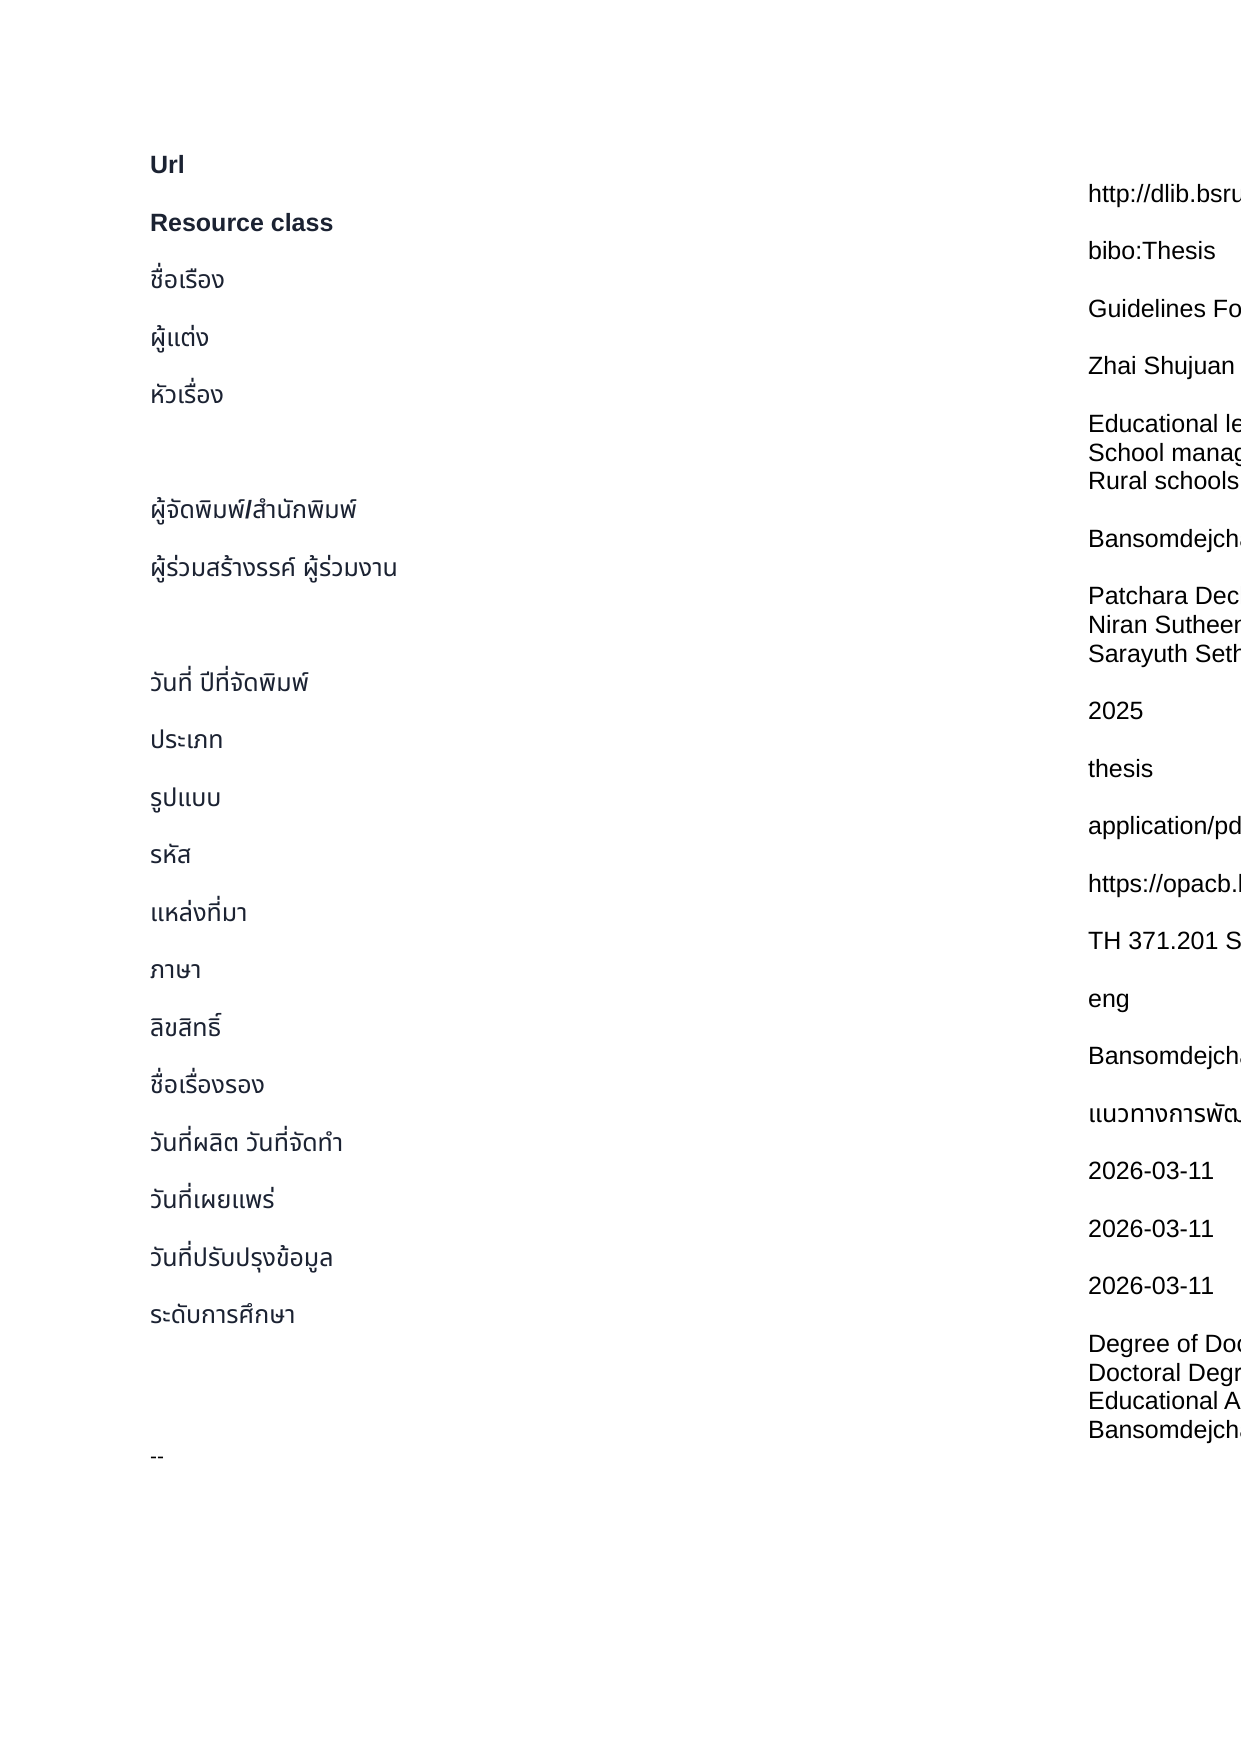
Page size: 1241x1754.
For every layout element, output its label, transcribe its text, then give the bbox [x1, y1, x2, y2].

text แหล่งที่มา [150, 897, 1090, 926]
text รูปแบบ [150, 782, 1090, 811]
text Guidelines For Improving Information Leadership Of Rural Primary Schools Principals In Guangxi [1088, 294, 1240, 322]
text 2026-03-11 [1088, 1271, 1240, 1300]
text ผู้จัดพิมพ์/สำนักพิมพ์ [150, 495, 1090, 524]
text ชื่อเรื่องรอง [150, 1070, 1090, 1099]
text thesis [1088, 754, 1240, 782]
text ผู้ร่วมสร้างรรค์ ผู้ร่วมงาน [150, 552, 1090, 581]
text ผู้แต่ง [150, 322, 1090, 351]
text แนวทางการพัฒนาภาวะผู้นำด้านสารสนเทศของผู้อำนวยการโรงเรียนประถมศึกษาในชนบทมณฑลกวางสี [1088, 1099, 1240, 1127]
text Bansomdejchaopraya Rajabhat University [1088, 1415, 1240, 1444]
text Educational leadership -- China [1088, 409, 1240, 437]
text eng [1088, 984, 1240, 1012]
text application/pdf [1088, 811, 1240, 840]
text Bansomdejchaopraya Rajabhat University [1088, 1041, 1240, 1070]
text Educational Administration [1088, 1386, 1240, 1415]
text Sarayuth Sethakhajorn [1088, 639, 1240, 667]
text Zhai Shujuan [1088, 351, 1240, 380]
text Degree of Doctor of Philosophy [1088, 1329, 1240, 1357]
text ภาษา [150, 955, 1090, 984]
text Url [150, 150, 1090, 179]
text TH 371.201 S562G 2025 [1088, 926, 1240, 955]
text Rural schools -- China -- Administration [1088, 466, 1240, 495]
text Bansomdejchaopraya Rajabhat University. Office of Academic Resources and Information Technology [1088, 524, 1240, 552]
text วันที่ปรับปรุงข้อมูล [150, 1242, 1090, 1271]
text Patchara Dechhome [1088, 581, 1240, 610]
text Doctoral Degree [1088, 1357, 1240, 1386]
text Resource class [150, 207, 1090, 236]
text Niran Sutheeniran [1088, 610, 1240, 639]
text รหัส [150, 840, 1090, 869]
text วันที่เผยแพร่ [150, 1185, 1090, 1214]
text วันที่ ปีที่จัดพิมพ์ [150, 667, 1090, 696]
text หัวเรื่อง [150, 380, 1090, 409]
text https://opacb.bsru.ac.th/cgi-bin/koha/opac-detail.pl?biblionumber=129759 ลิงค์ข้อมูลในระบบ Matrix [1088, 869, 1240, 897]
text -- [150, 1444, 1090, 1468]
text ประเภท [150, 725, 1090, 754]
text bibo:Thesis [1088, 236, 1240, 265]
text 2026-03-11 [1088, 1214, 1240, 1242]
text ลิขสิทธิ์ [150, 1012, 1090, 1041]
text 2026-03-11 [1088, 1156, 1240, 1185]
text 2025 [1088, 696, 1240, 725]
text http://dlib.bsru.ac.th/s/library/item/3549 [1088, 179, 1240, 207]
text ระดับการศึกษา [150, 1300, 1090, 1329]
text ชื่อเรือง [150, 265, 1090, 294]
text School management and organization -- China [1088, 437, 1240, 466]
text วันที่ผลิต วันที่จัดทำ [150, 1127, 1090, 1156]
